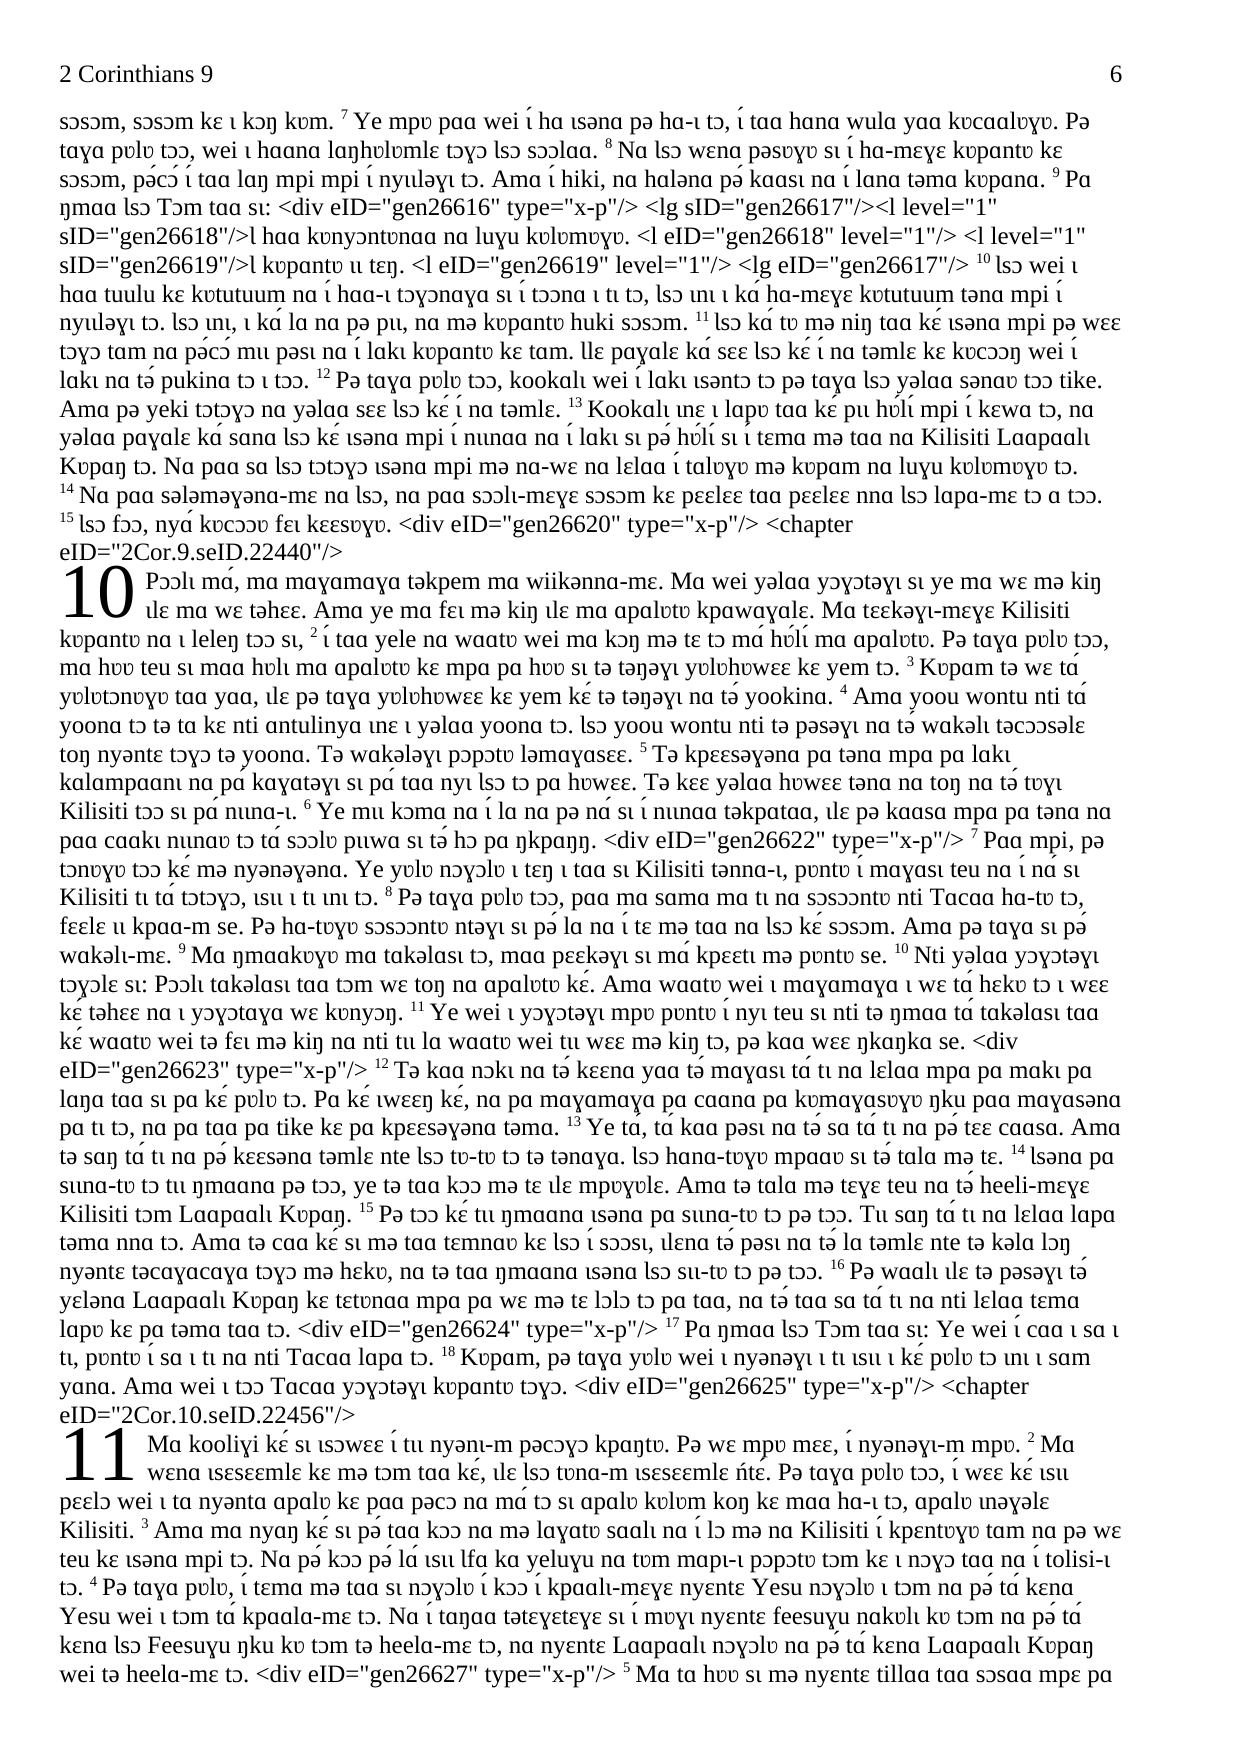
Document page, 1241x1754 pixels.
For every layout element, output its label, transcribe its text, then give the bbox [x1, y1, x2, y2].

text 9Pǝ tɑɣɑ ɩsɩɩ mɑɑ nɔkɩ nɑ mɑ ŋmɑɑ-mɛɣɛ tɑkǝlɑɣɑ nɑ mɑ́ heeli-mɛɣɛ Ɩsɔ yǝlɑɑ mpɑ pɑ wɛ Yutɑ tɔ pɑ sǝnɑʋ tɔm ntǝɣɩ kʋheelu. 2 Mɑ nyǝmɑ́ ɩsǝnɑ ɩ́ lɑkǝnɑ luɣu kʋlʋmʋɣʋ tɔ mɛɛ, hɑlǝnɑ mɑ sɑmɑ-mɛɣɛ Mɑsetoni nyǝ́mɑ kiŋ, sɩ tɑ́ tɑɑpɑlɑɑ kɛ Akɑyi tɛtʋ tɑɑ nyɔɔsɑ pɑ tǝɣɩ sǝnɑʋ tɔm tɑɑ kɛ́ tuu pǝnte. Ɩ́ sɛɛsʋɣʋ ḿpʋ́ɣʋ́ ɩsǝlɛ tɔ pǝ nyɔmtǝɣɩ pɑ tɑɑ pɑɣɑlɛ kɛ́. 3 Pɑɑ nɑ mpʋ mɑ tiliɣi tɑ́ tɑɑpɑlɑɑ pɑnɛɣɛ mǝ tɛ, pǝ́cɔ́ pʋɣʋlʋɣʋ mpi tǝ pʋɣʋlɑ-mɛɣɛ tɔm tǝnɛ tǝ tɑɑ tɔ, pɑ́ nɑnɑ pɑ ɩsɛ. Mɑ cɑɑ kɛ́ sɩ tɑmpɑnɑ pɑ́ mɑɣɑnɑ ɩ́ nyɔɔsɑ mǝ tǝɣɩ teu nɑ pǝ́ lɑ teitei nɑ nti mɑɑ heelɑɣɑ-wɛ tɔ. 4 Ye pǝ tɑɣɑ mpʋ, mɑ nɑ Mɑsetoni nyǝ́mɑ tǝ́ kɔmɑ nɑ tǝ́ mɑɣɑnɑ ɩ́ tɑ nyɔɔsɩ mǝ tɩ, tɑɣɑ pǝ tʋ fɛɛlɛ. Mpi tɔ ɩ́ yelɑɑ nɑ tǝ́ tɛ-mɛ nɑ tɑ́ tɑɑ kɛ́ teu. Nɑ ye mǝ nyǝntɛ tɔm ɩlɛ pɑɑ yɔɣɔtǝɣɩ tǝlɛ. 5 Mɑ mɑɣɑsɑɑ nɑ mɑ nɑ́ sɩ pǝ kǝlɑ teu sɩ mɑ́ wiinɑ tɑ́ tɑɑpɑlɑɑ pɑnɛ nɑ pɑ́ tɛɛ nɔɣɔ nɑ pɑ́ polo mǝ tɛ, nɑ pɑ́ tɑɣɑnǝɣɩ kʋcɔɔʋ kʋpɑŋkʋ ŋku ɩ́ tɔmɑ sɩ ɩ́ kɑ́ lɑ tɔ. Mɑɑ kɔɔ nɑ mɑ́ kɔŋ tɔ, pǝ tǝnɑ pǝ nyɔɔsɑɑ tǝkeŋkeŋ nɑ pǝ́ hʋ́lɩ́ sɩ luɣu kʋlʋmʋɣʋ kɛ ɩ́ lɑpǝnɑɑ, pǝ tɑɣɑ kʋcɑɑlʋɣʋ nɑkʋlɩ. <div eID="gen26615" type="x-p"/> 6 Ɩ́ tɔɔsɩ teu sɩ ye wei ɩ tuu pǝcɔ, pǝcɔɣɔ ɩ kɑ́ kʋ, nɑ wei ɩ́ tuu sɔsɔm, sɔsɔm kɛ ɩ kɔŋ kʋm. 7 Ye mpʋ pɑɑ wei ɩ́ hɑ ɩsǝnɑ pǝ hɑ-ɩ tɔ, ɩ́ tɑɑ hɑnɑ wulɑ yɑɑ kʋcɑɑlʋɣʋ. Pǝ tɑɣɑ pʋlʋ tɔɔ, wei ɩ hɑɑnɑ lɑŋhʋlʋmlɛ tɔɣɔ Ɩsɔ sɔɔlɑɑ. 8 Nɑ Ɩsɔ wɛnɑ pǝsʋɣʋ sɩ ɩ́ hɑ-mɛɣɛ kʋpɑntʋ kɛ sɔsɔm, pǝ́cɔ́ ɩ́ tɑɑ lɑŋ mpi mpi ɩ́ nyɩɩlǝɣɩ tɔ. Amɑ ɩ́ hiki, nɑ hɑlǝnɑ pǝ́ kɑɑsɩ nɑ ɩ́ lɑnɑ tǝmɑ kʋpɑnɑ. 9 Pɑ ŋmɑɑ Ɩsɔ Tɔm tɑɑ sɩ: <div eID="gen26616" type="x-p"/> <lg sID="gen26617"/><l level="1" sID="gen26618"/>Ɩ hɑɑ kʋnyɔntʋnɑɑ nɑ luɣu kʋlʋmʋɣʋ. <l eID="gen26618" level="1"/> <l level="1" sID="gen26619"/>Ɩ kʋpɑntʋ ɩɩ tɛŋ. <l eID="gen26619" level="1"/> <lg eID="gen26617"/> 10 Ɩsɔ wei ɩ hɑɑ tuulu kɛ kʋtutuum nɑ ɩ́ hɑɑ-ɩ tɔɣɔnɑɣɑ sɩ ɩ́ tɔɔnɑ ɩ tɩ tɔ, Ɩsɔ ɩnɩ ɩ kɑ́ hɑ-mɛɣɛ kʋtutuum tǝnɑ mpi ɩ́ nyɩɩlǝɣɩ tɔ. Ɩsɔ ɩnɩ, ɩ kɑ́ lɑ nɑ pǝ pɩɩ, nɑ mǝ kʋpɑntʋ huki sɔsɔm. 11 Ɩsɔ kɑ́ tʋ mǝ niŋ tɑɑ kɛ́ ɩsǝnɑ mpi pǝ wɛɛ tɔɣɔ tɑm nɑ pǝ́cɔ́ mɩɩ pǝsɩ nɑ ɩ́ lɑkɩ kʋpɑntʋ kɛ tɑm. Ɩlɛ pɑɣɑlɛ kɑ́ sɛɛ Ɩsɔ kɛ́ ɩ́ nɑ tǝmlɛ kɛ kʋcɔɔŋ wei ɩ́ lɑkɩ nɑ tǝ́ pukinɑ tɔ ɩ tɔɔ. 12 Pǝ tɑɣɑ pʋlʋ tɔɔ, kookɑlɩ wei ɩ́ lɑkɩ ɩsǝntɔ tɔ pǝ tɑɣɑ Ɩsɔ yǝlɑɑ sǝnɑʋ tɔɔ tike. Amɑ pǝ yeki tɔtɔɣɔ nɑ yǝlɑɑ sɛɛ Ɩsɔ kɛ́ ɩ́ nɑ tǝmlɛ. 13 Kookɑlɩ ɩnɛ ɩ lɑpʋ tɑɑ kɛ́ pɩɩ hʋ́lɩ́ mpi ɩ́ kɛwɑ tɔ, nɑ yǝlɑɑ pɑɣɑlɛ kɑ́ sɑnɑ Ɩsɔ kɛ́ ɩsǝnɑ mpi ɩ́ nɩɩnɑɑ nɑ ɩ́ lɑkɩ sɩ pǝ́ hʋ́lɩ́ sɩ ɩ́ tɛmɑ mǝ tɑɑ nɑ Kilisiti Lɑɑpɑɑlɩ Kʋpɑŋ tɔ. Nɑ pɑɑ sɑ Ɩsɔ tɔtɔɣɔ ɩsǝnɑ mpi mǝ nɑ-wɛ nɑ lɛlɑɑ ɩ́ tɑlʋɣʋ mǝ kʋpɑm nɑ luɣu kʋlʋmʋɣʋ tɔ. 14 Nɑ pɑɑ sǝlǝmǝɣǝnɑ-mɛ nɑ Ɩsɔ, nɑ pɑɑ sɔɔlɩ-mɛɣɛ sɔsɔm kɛ pɛɛlɛɛ tɑɑ pɛɛlɛɛ nnɑ Ɩsɔ lɑpɑ-mɛ tɔ ɑ tɔɔ. 15 Ɩsɔ fɔɔ, nyɑ́ kʋcɔɔʋ fɛɩ kɛɛsʋɣʋ. <div eID="gen26620" type="x-p"/> <chapter eID="2Cor.9.seID.22440"/> [59, 106, 1122, 566]
text 10Pɔɔlɩ mɑ́, mɑ mɑɣɑmɑɣɑ tǝkpem mɑ wiikǝnnɑ-mɛ. Mɑ wei yǝlɑɑ yɔɣɔtǝɣɩ sɩ ye mɑ wɛ mǝ kiŋ ɩlɛ mɑ wɛ tǝhɛɛ. Amɑ ye mɑ fɛɩ mǝ kiŋ ɩlɛ mɑ ɑpɑlʋtʋ kpɑwɑɣɑlɛ. Mɑ tɛɛkǝɣɩ-mɛɣɛ Kilisiti kʋpɑntʋ nɑ ɩ leleŋ tɔɔ sɩ, 2 ɩ́ tɑɑ yele nɑ wɑɑtʋ wei mɑ kɔŋ mǝ tɛ tɔ mɑ́ hʋ́lɩ́ mɑ ɑpɑlʋtʋ. Pǝ tɑɣɑ pʋlʋ tɔɔ, mɑ hʋʋ teu sɩ mɑɑ hʋlɩ mɑ ɑpɑlʋtʋ kɛ mpɑ pɑ hʋʋ sɩ tǝ tǝŋǝɣɩ yʋlʋhʋwɛɛ kɛ yem tɔ. 3 Kʋpɑm tǝ wɛ tɑ́ yʋlʋtɔnʋɣʋ tɑɑ yɑɑ, ɩlɛ pǝ tɑɣɑ yʋlʋhʋwɛɛ kɛ yem kɛ́ tǝ tǝŋǝɣɩ nɑ tǝ́ yookinɑ. 4 Amɑ yoou wontu nti tɑ́ yoonɑ tɔ tǝ tɑ kɛ nti ɑntulinyɑ ɩnɛ ɩ yǝlɑɑ yoonɑ tɔ. Ɩsɔ yoou wontu nti tǝ pǝsǝɣɩ nɑ tǝ́ wɑkǝlɩ tǝcɔɔsǝlɛ toŋ nyǝntɛ tɔɣɔ tǝ yoonɑ. Tǝ wɑkǝlǝɣɩ pɔpɔtʋ lǝmɑɣɑsɛɛ. 5 Tǝ kpɛɛsǝɣǝnɑ pɑ tǝnɑ mpɑ pɑ lɑkɩ kɑlɑmpɑɑnɩ nɑ pɑ́ kɑɣɑtǝɣɩ sɩ pɑ́ tɑɑ nyɩ Ɩsɔ tɔ pɑ hʋwɛɛ. Tǝ kɛɛ yǝlɑɑ hʋwɛɛ tǝnɑ nɑ toŋ nɑ tǝ́ tʋɣɩ Kilisiti tɔɔ sɩ pɑ́ nɩɩnɑ-ɩ. 6 Ye mɩɩ kɔmɑ nɑ ɩ́ lɑ nɑ pǝ nɑ́ sɩ ɩ́ nɩɩnɑɑ tǝkpɑtɑɑ, ɩlɛ pǝ kɑɑsɑ mpɑ pɑ tǝnɑ nɑ pɑɑ cɑɑkɩ nɩɩnɑʋ tɔ tɑ́ sɔɔlʋ pɩɩwɑ sɩ tǝ́ hɔ pɑ ŋkpɑŋŋ. <div eID="gen26622" type="x-p"/> 7 Pɑɑ mpi, pǝ tɔnʋɣʋ tɔɔ kɛ́ mǝ nyǝnǝɣǝnɑ. Ye yʋlʋ nɔɣɔlʋ ɩ tɛŋ ɩ tɑɑ sɩ Kilisiti tǝnnɑ-ɩ, pʋntʋ ɩ́ mɑɣɑsɩ teu nɑ ɩ́ nɑ́ sɩ Kilisiti tɩ tɑ́ tɔtɔɣɔ, ɩsɩɩ ɩ tɩ ɩnɩ tɔ. 8 Pǝ tɑɣɑ pʋlʋ tɔɔ, pɑɑ mɑ sɑmɑ mɑ tɩ nɑ sɔsɔɔntʋ nti Tɑcɑɑ hɑ-tʋ tɔ, fɛɛlɛ ɩɩ kpɑɑ-m se. Pǝ hɑ-tʋɣʋ sɔsɔɔntʋ ntǝɣɩ sɩ pǝ́ lɑ nɑ ɩ́ tɛ mǝ tɑɑ nɑ Ɩsɔ kɛ́ sɔsɔm. Amɑ pǝ tɑɣɑ sɩ pǝ́ wɑkǝlɩ-mɛ. 9 Mɑ ŋmɑɑkʋɣʋ mɑ tɑkǝlɑsɩ tɔ, mɑɑ pɛɛkǝɣɩ sɩ mɑ́ kpɛɛtɩ mǝ pʋntʋ se. 10 Nti yǝlɑɑ yɔɣɔtǝɣɩ tɔɣɔlɛ sɩ: Pɔɔlɩ tɑkǝlɑsɩ tɑɑ tɔm wɛ toŋ nɑ ɑpɑlʋtʋ kɛ́. Amɑ wɑɑtʋ wei ɩ mɑɣɑmɑɣɑ ɩ wɛ tɑ́ hɛkʋ tɔ ɩ wɛɛ kɛ́ tǝhɛɛ nɑ ɩ yɔɣɔtɑɣɑ wɛ kʋnyɔŋ. 11 Ye wei ɩ yɔɣɔtǝɣɩ mpʋ pʋntʋ ɩ́ nyɩ teu sɩ nti tǝ ŋmɑɑ tɑ́ tɑkǝlɑsɩ tɑɑ kɛ́ wɑɑtʋ wei tǝ fɛɩ mǝ kiŋ nɑ nti tɩɩ lɑ wɑɑtʋ wei tɩɩ wɛɛ mǝ kiŋ tɔ, pǝ kɑɑ wɛɛ ŋkɑŋkɑ se. <div eID="gen26623" type="x-p"/> 12 Tǝ kɑɑ nɔkɩ nɑ tǝ́ kɛɛnɑ yɑɑ tǝ́ mɑɣɑsɩ tɑ́ tɩ nɑ lɛlɑɑ mpɑ pɑ mɑkɩ pɑ lɑŋɑ tɑɑ sɩ pɑ kɛ́ pʋlʋ tɔ. Pɑ kɛ́ ɩwɛɛŋ kɛ́, nɑ pɑ mɑɣɑmɑɣɑ pɑ cɑɑnɑ pɑ kʋmɑɣɑsʋɣʋ ŋku pɑɑ mɑɣɑsǝnɑ pɑ tɩ tɔ, nɑ pɑ tɑɑ pɑ tike kɛ pɑ kpɛɛsǝɣǝnɑ tǝmɑ. 13 Ye tɑ́, tɑ́ kɑɑ pǝsɩ nɑ tǝ́ sɑ tɑ́ tɩ nɑ pǝ́ tɛɛ cɑɑsɑ. Amɑ tǝ sɑŋ tɑ́ tɩ nɑ pǝ́ kɛɛsǝnɑ tǝmlɛ nte Ɩsɔ tʋ-tʋ tɔ tǝ tǝnɑɣɑ. Ɩsɔ hɑnɑ-tʋɣʋ mpɑɑʋ sɩ tǝ́ tɑlɑ mǝ tɛ. 14 Ɩsǝnɑ pɑ sɩɩnɑ-tʋ tɔ tɩɩ ŋmɑɑnɑ pǝ tɔɔ, ye tǝ tɑɑ kɔɔ mǝ tɛ ɩlɛ mpʋɣʋlɛ. Amɑ tǝ tɑlɑ mǝ tɛɣɛ teu nɑ tǝ́ heeli-mɛɣɛ Kilisiti tɔm Lɑɑpɑɑlɩ Kʋpɑŋ. 15 Pǝ tɔɔ kɛ́ tɩɩ ŋmɑɑnɑ ɩsǝnɑ pɑ sɩɩnɑ-tʋ tɔ pǝ tɔɔ. Tɩɩ sɑŋ tɑ́ tɩ nɑ lɛlɑɑ lɑpɑ tǝmɑ nnɑ tɔ. Amɑ tǝ cɑɑ kɛ́ sɩ mǝ tɑɑ tɛmnɑʋ kɛ Ɩsɔ ɩ́ sɔɔsɩ, ɩlɛnɑ tǝ́ pǝsɩ nɑ tǝ́ lɑ tǝmlɛ nte tǝ kǝlɑ lɔŋ nyǝntɛ tǝcɑɣɑcɑɣɑ tɔɣɔ mǝ hɛkʋ, nɑ tǝ tɑɑ ŋmɑɑnɑ ɩsǝnɑ Ɩsɔ sɩɩ-tʋ tɔ pǝ tɔɔ. 16 Pǝ wɑɑlɩ ɩlɛ tǝ pǝsǝɣɩ tǝ́ yɛlǝnɑ Lɑɑpɑɑlɩ Kʋpɑŋ kɛ tɛtʋnɑɑ mpɑ pɑ wɛ mǝ tɛ lɔlɔ tɔ pɑ tɑɑ, nɑ tǝ́ tɑɑ sɑ tɑ́ tɩ nɑ nti lɛlɑɑ tɛmɑ lɑpʋ kɛ pɑ tǝmɑ tɑɑ tɔ. <div eID="gen26624" type="x-p"/> 17 Pɑ ŋmɑɑ Ɩsɔ Tɔm tɑɑ sɩ: Ye wei ɩ́ cɑɑ ɩ sɑ ɩ tɩ, pʋntʋ ɩ́ sɑ ɩ tɩ nɑ nti Tɑcɑɑ lɑpɑ tɔ. 18 Kʋpɑm, pǝ tɑɣɑ yʋlʋ wei ɩ nyǝnǝɣɩ ɩ tɩ ɩsɩɩ ɩ kɛ́ pʋlʋ tɔ ɩnɩ ɩ sɑm yɑnɑ. Amɑ wei ɩ tɔɔ Tɑcɑɑ yɔɣɔtǝɣɩ kʋpɑntʋ tɔɣɔ. <div eID="gen26625" type="x-p"/> <chapter eID="2Cor.10.seID.22456"/> [59, 566, 1122, 1429]
text 11Mɑ kooliɣi kɛ́ sɩ ɩsɔwɛɛ ɩ́ tɩɩ nyǝnɩ-m pǝcɔɣɔ kpɑŋtʋ. Pǝ wɛ mpʋ mɛɛ, ɩ́ nyǝnǝɣɩ-m mpʋ. 2 Mɑ wɛnɑ ɩsɛsɛɛmlɛ kɛ mǝ tɔm tɑɑ kɛ́, ɩlɛ Ɩsɔ tʋnɑ-m ɩsɛsɛɛmlɛ ńtɛ́. Pǝ tɑɣɑ pʋlʋ tɔɔ, ɩ́ wɛɛ kɛ́ ɩsɩɩ pɛɛlɔ wei ɩ tɑ nyǝntɑ ɑpɑlʋ kɛ pɑɑ pǝcɔ nɑ mɑ́ tɔ sɩ ɑpɑlʋ kʋlʋm koŋ kɛ mɑɑ hɑ-ɩ tɔ, ɑpɑlʋ ɩnǝɣǝlɛ Kilisiti. 3 Amɑ mɑ nyɑŋ kɛ́ sɩ pǝ́ tɑɑ kɔɔ nɑ mǝ lɑɣɑtʋ sɑɑlɩ nɑ ɩ́ lɔ mǝ nɑ Kilisiti ɩ́ kpɛntʋɣʋ tɑm nɑ pǝ wɛ teu kɛ ɩsǝnɑ mpi tɔ. Nɑ pǝ́ kɔɔ pǝ́ lɑ́ ɩsɩɩ Ɩfɑ kɑ yeluɣu nɑ tʋm mɑpɩ-ɩ pɔpɔtʋ tɔm kɛ ɩ nɔɣɔ tɑɑ nɑ ɩ́ tolisi-ɩ tɔ. 4 Pǝ tɑɣɑ pʋlʋ, ɩ́ tɛmɑ mǝ tɑɑ sɩ nɔɣɔlʋ ɩ́ kɔɔ ɩ́ kpɑɑlɩ-mɛɣɛ nyɛntɛ Yesu nɔɣɔlʋ ɩ tɔm nɑ pǝ́ tɑ́ kɛnɑ Yesu wei ɩ tɔm tɑ́ kpɑɑlɑ-mɛ tɔ. Nɑ ɩ́ tɑŋɑɑ tǝtɛɣɛtɛɣɛ sɩ ɩ́ mʋɣɩ nyɛntɛ feesuɣu nɑkʋlɩ kʋ tɔm nɑ pǝ́ tɑ́ kɛnɑ Ɩsɔ Feesuɣu ŋku kʋ tɔm tǝ heelɑ-mɛ tɔ, nɑ nyɛntɛ Lɑɑpɑɑlɩ nɔɣɔlʋ nɑ pǝ́ tɑ́ kɛnɑ Lɑɑpɑɑlɩ Kʋpɑŋ wei tǝ heelɑ-mɛ tɔ. <div eID="gen26627" type="x-p"/> 5 Mɑ tɑ hʋʋ sɩ mǝ nyɛntɛ tillɑɑ tɑɑ sɔsɑɑ mpɛ pɑ [59, 1429, 1122, 1687]
